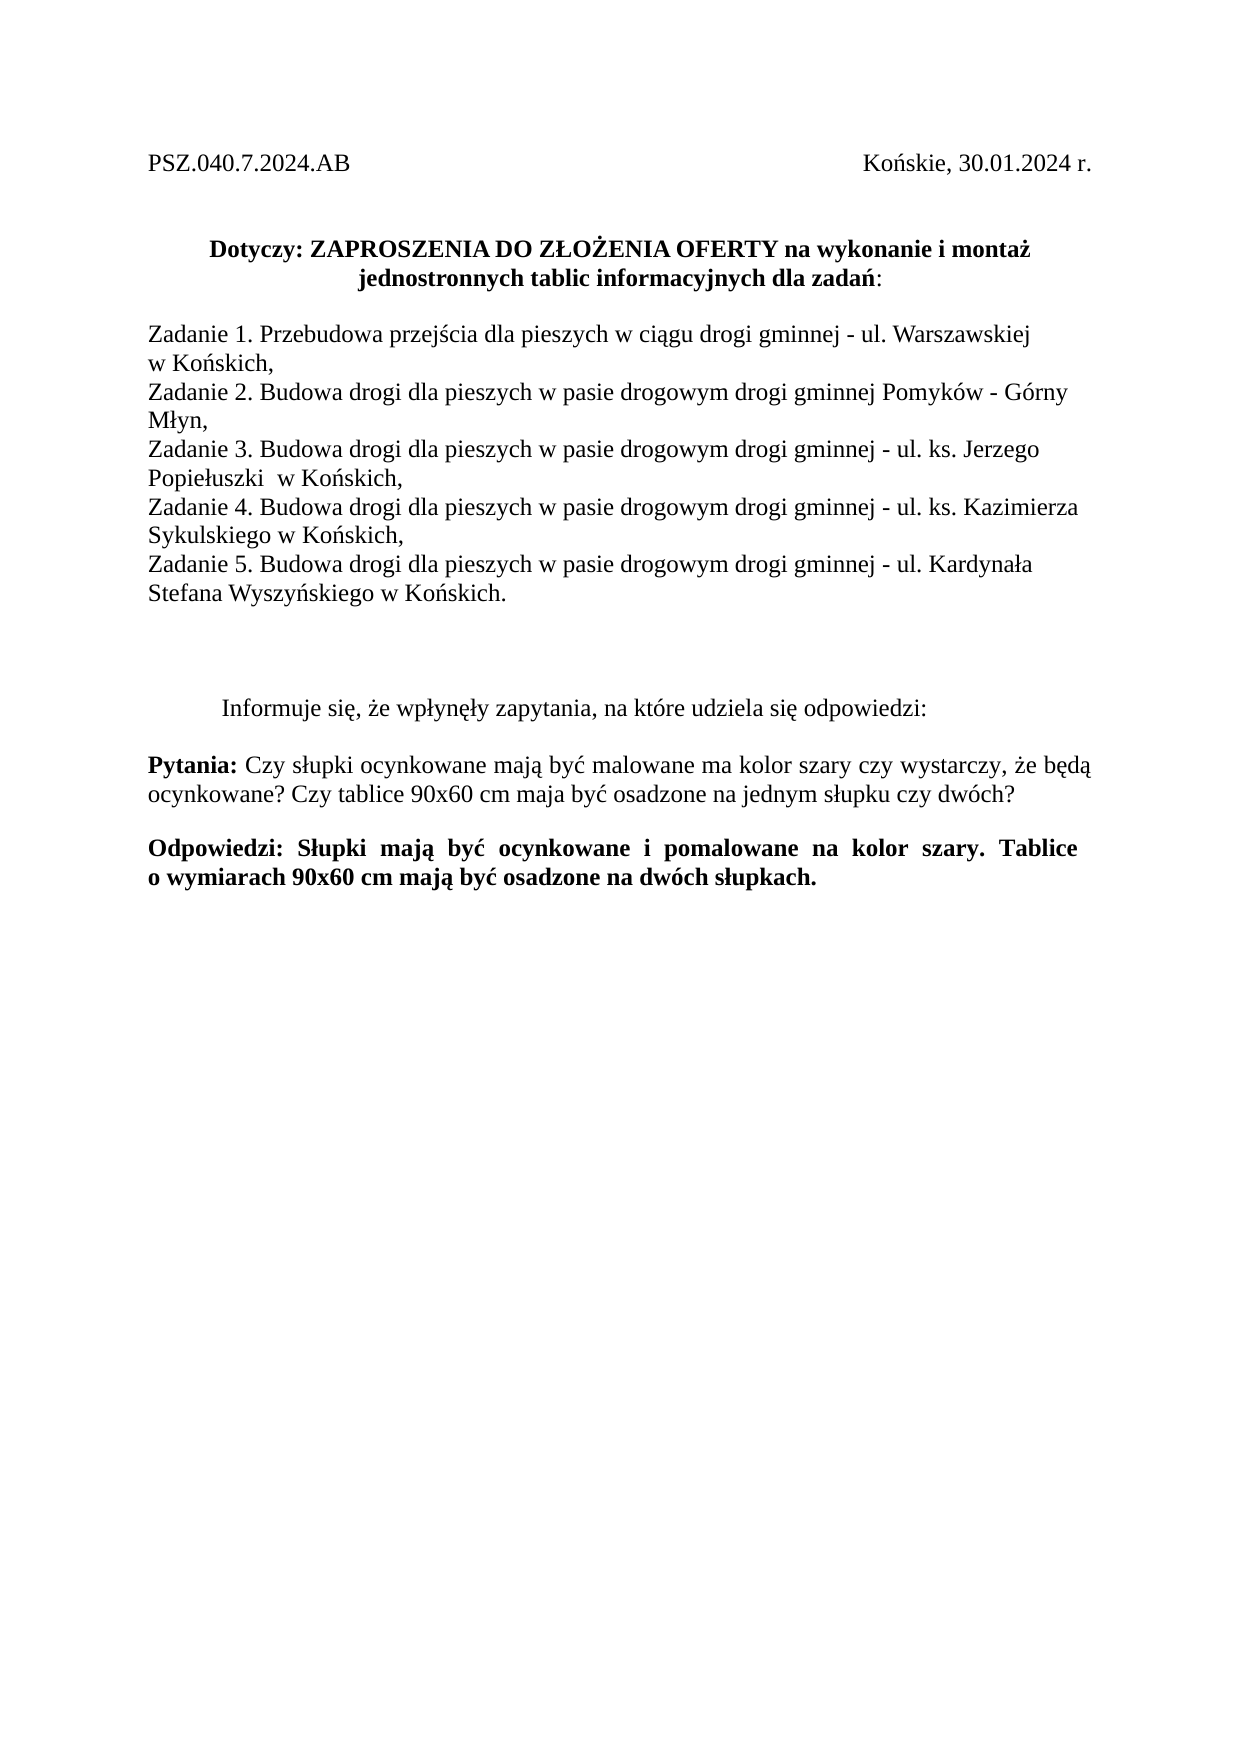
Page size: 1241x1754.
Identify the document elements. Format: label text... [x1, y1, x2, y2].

text Informuje się, że wpłynęły zapytania, na które udziela się odpowiedzi: [148, 693, 1093, 722]
text Odpowiedzi: Słupki mają być ocynkowane i pomalowane na kolor szary. Tablice o wymiarach 90x60 cm mają być osadzone na dwóch słupkach. [148, 833, 1093, 891]
subtitle Zadanie 3. Budowa drogi dla pieszych w pasie drogowym drogi gminnej - ul. ks. Jerzego [148, 434, 1093, 463]
text Pytania: Czy słupki ocynkowane mają być malowane ma kolor szary czy wystarczy, że będą ocynkowane? Czy tablice 90x60 cm maja być osadzone na jednym słupku czy dwóch? [148, 751, 1093, 808]
subtitle Dotyczy: ZAPROSZENIA DO ZŁOŻENIA OFERTY na wykonanie i montaż jednostronnych tablic informacyjnych dla zadań: [148, 234, 1093, 291]
subtitle Zadanie 5. Budowa drogi dla pieszych w pasie drogowym drogi gminnej - ul. Kardynała [148, 549, 1093, 578]
subtitle Zadanie 4. Budowa drogi dla pieszych w pasie drogowym drogi gminnej - ul. ks. Kazimierza Sykulskiego w Końskich, [148, 492, 1093, 549]
text PSZ.040.7.2024.AB Końskie, 30.01.2024 r. [148, 148, 1093, 176]
subtitle Zadanie 1. Przebudowa przejścia dla pieszych w ciągu drogi gminnej - ul. Warszawskiej w Końskich, [148, 319, 1093, 377]
subtitle Stefana Wyszyńskiego w Końskich. [148, 578, 1093, 607]
subtitle Popiełuszki w Końskich, [148, 463, 1093, 492]
subtitle Zadanie 2. Budowa drogi dla pieszych w pasie drogowym drogi gminnej Pomyków - Górny Młyn, [148, 377, 1093, 434]
